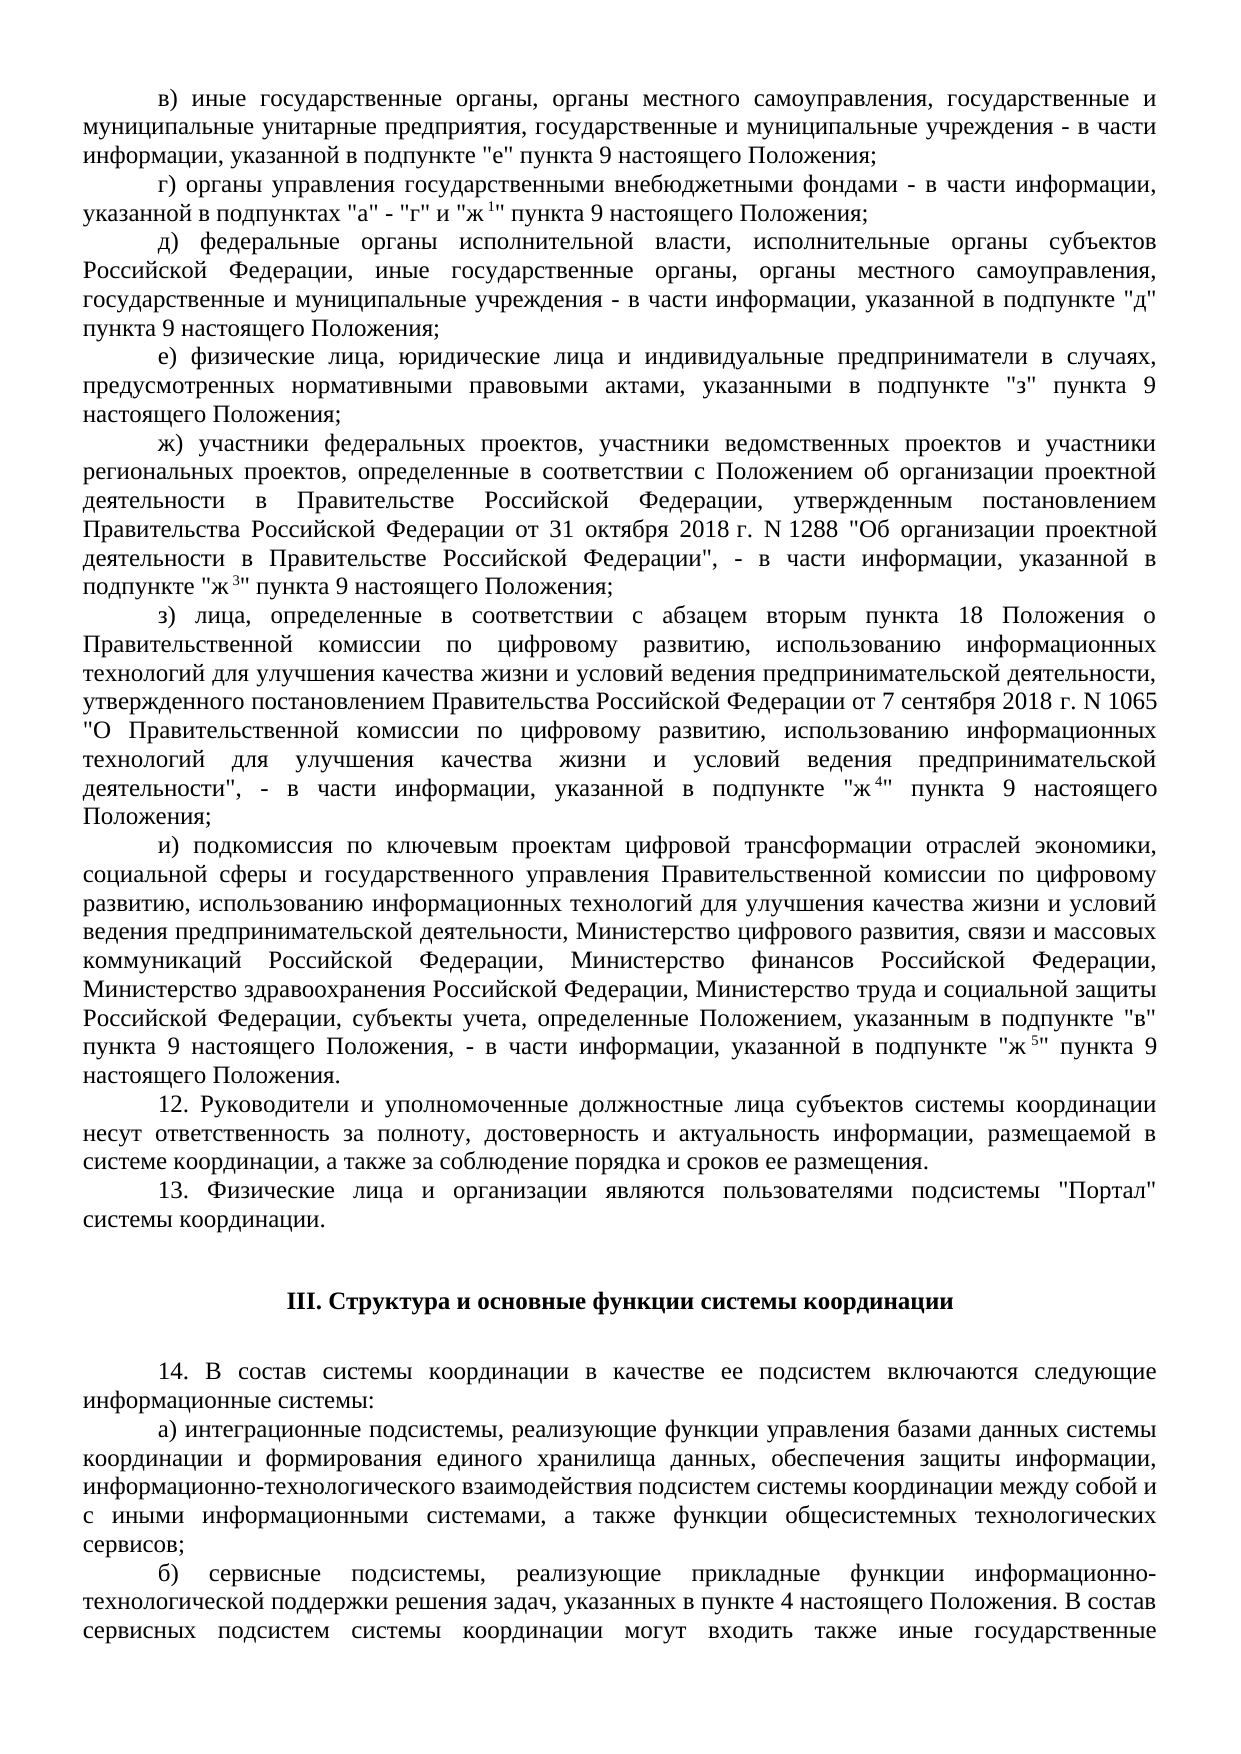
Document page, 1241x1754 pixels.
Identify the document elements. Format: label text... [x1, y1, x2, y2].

text г) органы управления государственными внебюджетными фондами - в части информации, указанной в подпунктах "а" - "г" и "ж 1" пункта 9 настоящего Положения; [83, 169, 1157, 226]
text д) федеральные органы исполнительной власти, исполнительные органы субъектов Российской Федерации, иные государственные органы, органы местного самоуправления, государственные и муниципальные учреждения - в части информации, указанной в подпункте "д" пункта 9 настоящего Положения; [83, 226, 1157, 341]
text 14. В состав системы координации в качестве ее подсистем включаются следующие информационные системы: [83, 1356, 1157, 1414]
text е) физические лица, юридические лица и индивидуальные предприниматели в случаях, предусмотренных нормативными правовыми актами, указанными в подпункте "з" пункта 9 настоящего Положения; [83, 341, 1157, 428]
text 13. Физические лица и организации являются пользователями подсистемы "Портал" системы координации. [83, 1175, 1157, 1233]
text 12. Руководители и уполномоченные должностные лица субъектов системы координации несут ответственность за полноту, достоверность и актуальность информации, размещаемой в системе координации, а также за соблюдение порядка и сроков ее размещения. [83, 1089, 1157, 1175]
text а) интеграционные подсистемы, реализующие функции управления базами данных системы координации и формирования единого хранилища данных, обеспечения защиты информации, информационно-технологического взаимодействия подсистем системы координации между собой и с иными информационными системами, а также функции общесистемных технологических сервисов; [83, 1414, 1157, 1558]
text б) сервисные подсистемы, реализующие прикладные функции информационно-технологической поддержки решения задач, указанных в пункте 4 настоящего Положения. В состав сервисных подсистем системы координации могут входить также иные государственные [83, 1558, 1157, 1644]
subtitle III. Структура и основные функции системы координации [83, 1286, 1157, 1315]
text и) подкомиссия по ключевым проектам цифровой трансформации отраслей экономики, социальной сферы и государственного управления Правительственной комиссии по цифровому развитию, использованию информационных технологий для улучшения качества жизни и условий ведения предпринимательской деятельности, Министерство цифрового развития, связи и массовых коммуникаций Российской Федерации, Министерство финансов Российской Федерации, Министерство здравоохранения Российской Федерации, Министерство труда и социальной защиты Российской Федерации, субъекты учета, определенные Положением, указанным в подпункте "в" пункта 9 настоящего Положения, - в части информации, указанной в подпункте "ж 5" пункта 9 настоящего Положения. [83, 830, 1157, 1089]
text з) лица, определенные в соответствии с абзацем вторым пункта 18 Положения о Правительственной комиссии по цифровому развитию, использованию информационных технологий для улучшения качества жизни и условий ведения предпринимательской деятельности, утвержденного постановлением Правительства Российской Федерации от 7 сентября 2018 г. N 1065 "О Правительственной комиссии по цифровому развитию, использованию информационных технологий для улучшения качества жизни и условий ведения предпринимательской деятельности", - в части информации, указанной в подпункте "ж 4" пункта 9 настоящего Положения; [83, 600, 1157, 830]
text ж) участники федеральных проектов, участники ведомственных проектов и участники региональных проектов, определенные в соответствии с Положением об организации проектной деятельности в Правительстве Российской Федерации, утвержденным постановлением Правительства Российской Федерации от 31 октября 2018 г. N 1288 "Об организации проектной деятельности в Правительстве Российской Федерации", - в части информации, указанной в подпункте "ж 3" пункта 9 настоящего Положения; [83, 428, 1157, 600]
text в) иные государственные органы, органы местного самоуправления, государственные и муниципальные унитарные предприятия, государственные и муниципальные учреждения - в части информации, указанной в подпункте "е" пункта 9 настоящего Положения; [83, 83, 1157, 169]
